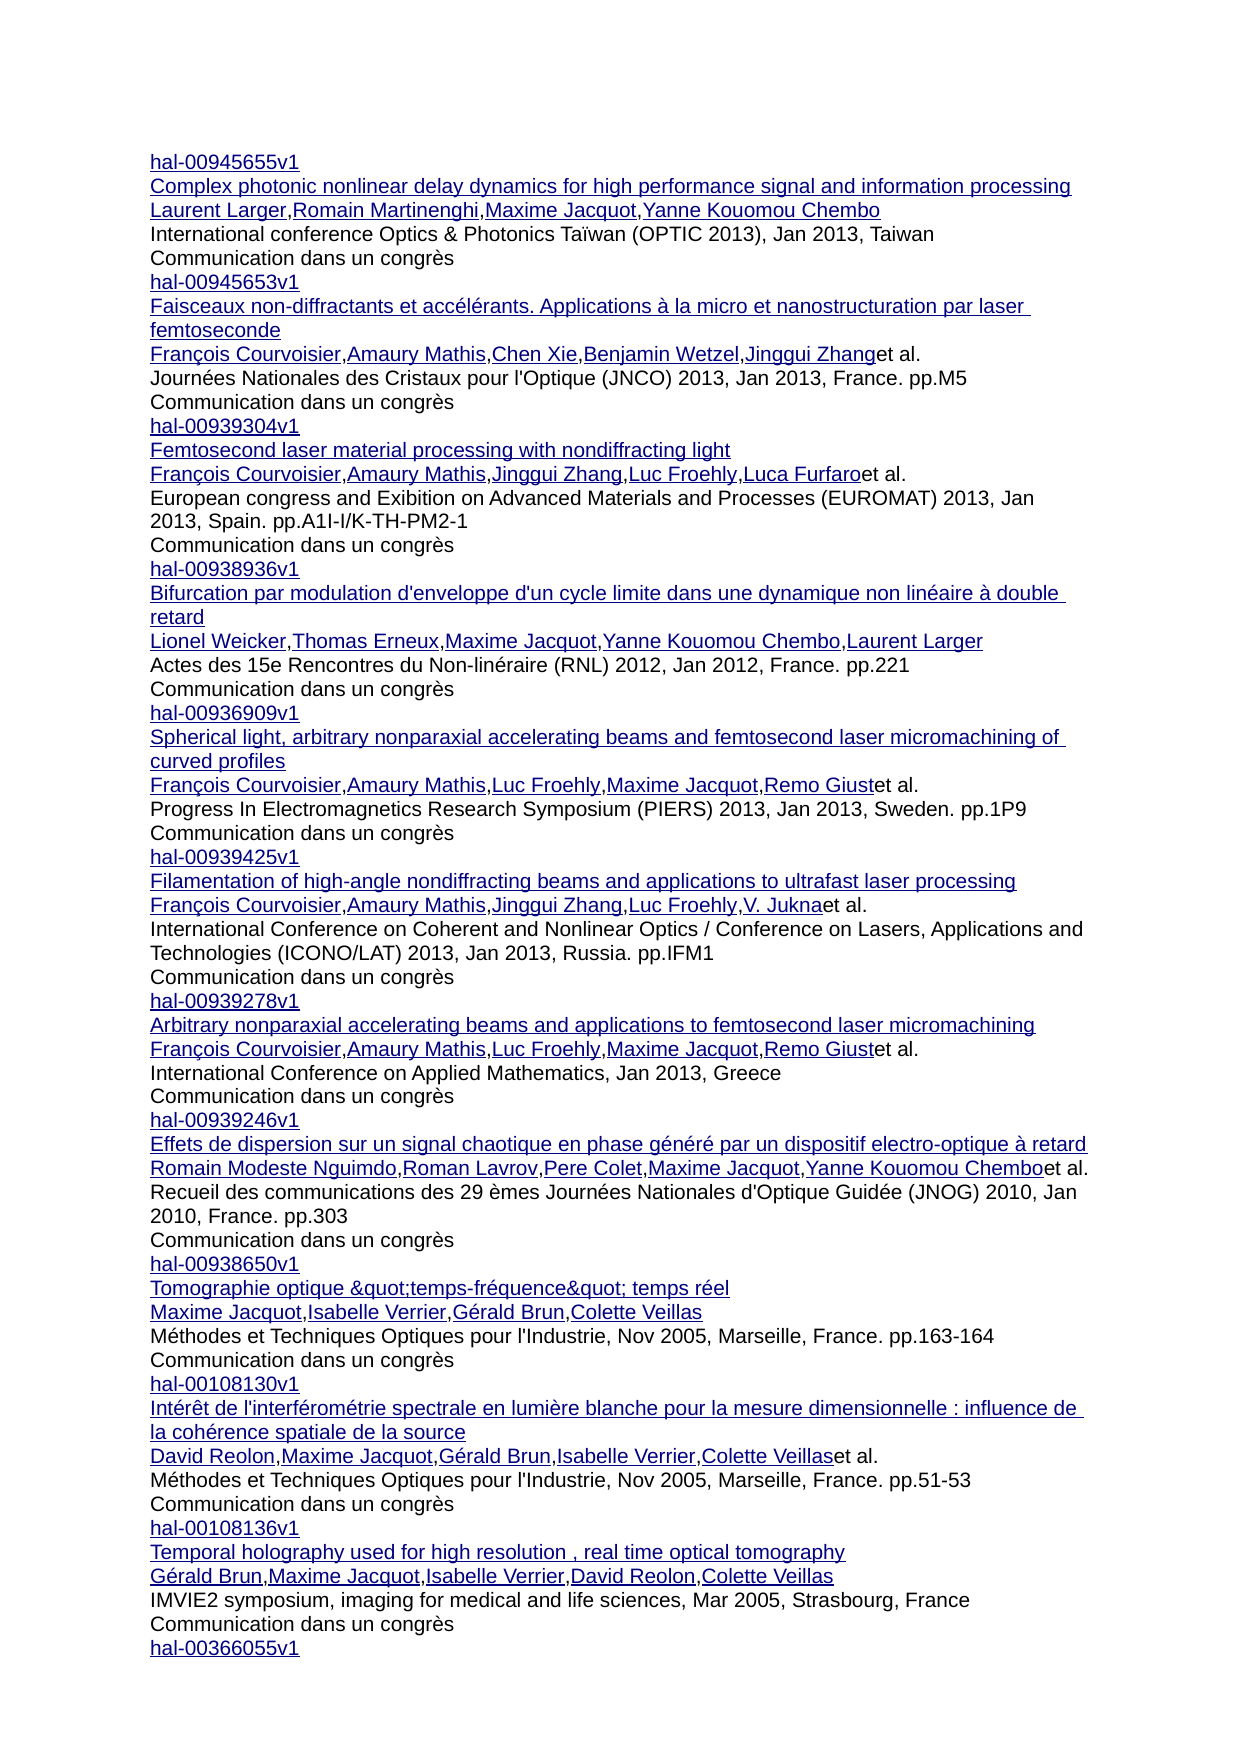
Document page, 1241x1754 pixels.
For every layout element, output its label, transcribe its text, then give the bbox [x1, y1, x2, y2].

table_cell Bifurcation par modulation d'enveloppe d'un cycle limite dans une dynamique non linéaire à double retard Lionel Weicker,Thomas Erneux,Maxime Jacquot,Yanne Kouomou Chembo,Laurent Larger Actes des 15e Rencontres du Non-linéraire (RNL) 2012, Jan 2012, France. pp.221 Communication dans un congrès hal-00936909v1 [150, 581, 1090, 725]
table_cell hal-00945655v1 [150, 150, 1090, 174]
table_cell Intérêt de l'interférométrie spectrale en lumière blanche pour la mesure dimensionnelle : influence de la cohérence spatiale de la source David Reolon,Maxime Jacquot,Gérald Brun,Isabelle Verrier,Colette Veillaset al. Méthodes et Techniques Optiques pour l'Industrie, Nov 2005, Marseille, France. pp.51-53 Communication dans un congrès hal-00108136v1 [150, 1396, 1090, 1539]
table_cell Spherical light, arbitrary nonparaxial accelerating beams and femtosecond laser micromachining of curved profiles François Courvoisier,Amaury Mathis,Luc Froehly,Maxime Jacquot,Remo Giustet al. Progress In Electromagnetics Research Symposium (PIERS) 2013, Jan 2013, Sweden. pp.1P9 Communication dans un congrès hal-00939425v1 [150, 725, 1090, 869]
table_cell Filamentation of high-angle nondiffracting beams and applications to ultrafast laser processing François Courvoisier,Amaury Mathis,Jinggui Zhang,Luc Froehly,V. Juknaet al. International Conference on Coherent and Nonlinear Optics / Conference on Lasers, Applications and Technologies (ICONO/LAT) 2013, Jan 2013, Russia. pp.IFM1 Communication dans un congrès hal-00939278v1 [150, 869, 1090, 1012]
table_cell Temporal holography used for high resolution , real time optical tomography Gérald Brun,Maxime Jacquot,Isabelle Verrier,David Reolon,Colette Veillas IMVIE2 symposium, imaging for medical and life sciences, Mar 2005, Strasbourg, France Communication dans un congrès hal-00366055v1 [150, 1540, 1090, 1659]
table_cell Complex photonic nonlinear delay dynamics for high performance signal and information processing Laurent Larger,Romain Martinenghi,Maxime Jacquot,Yanne Kouomou Chembo International conference Optics & Photonics Taïwan (OPTIC 2013), Jan 2013, Taiwan Communication dans un congrès hal-00945653v1 [150, 174, 1090, 294]
table_cell Faisceaux non-diffractants et accélérants. Applications à la micro et nanostructuration par laser femtoseconde François Courvoisier,Amaury Mathis,Chen Xie,Benjamin Wetzel,Jinggui Zhanget al. Journées Nationales des Cristaux pour l'Optique (JNCO) 2013, Jan 2013, France. pp.M5 Communication dans un congrès hal-00939304v1 [150, 294, 1090, 437]
table_cell Femtosecond laser material processing with nondiffracting light François Courvoisier,Amaury Mathis,Jinggui Zhang,Luc Froehly,Luca Furfaroet al. European congress and Exibition on Advanced Materials and Processes (EUROMAT) 2013, Jan 2013, Spain. pp.A1I-I/K-TH-PM2-1 Communication dans un congrès hal-00938936v1 [150, 438, 1090, 581]
table_cell Effets de dispersion sur un signal chaotique en phase généré par un dispositif electro-optique à retard Romain Modeste Nguimdo,Roman Lavrov,Pere Colet,Maxime Jacquot,Yanne Kouomou Chemboet al. Recueil des communications des 29 èmes Journées Nationales d'Optique Guidée (JNOG) 2010, Jan 2010, France. pp.303 Communication dans un congrès hal-00938650v1 [150, 1132, 1090, 1276]
table_cell Arbitrary nonparaxial accelerating beams and applications to femtosecond laser micromachining François Courvoisier,Amaury Mathis,Luc Froehly,Maxime Jacquot,Remo Giustet al. International Conference on Applied Mathematics, Jan 2013, Greece Communication dans un congrès hal-00939246v1 [150, 1013, 1090, 1132]
table_cell Tomographie optique &quot;temps-fréquence&quot; temps réel Maxime Jacquot,Isabelle Verrier,Gérald Brun,Colette Veillas Méthodes et Techniques Optiques pour l'Industrie, Nov 2005, Marseille, France. pp.163-164 Communication dans un congrès hal-00108130v1 [150, 1276, 1090, 1396]
